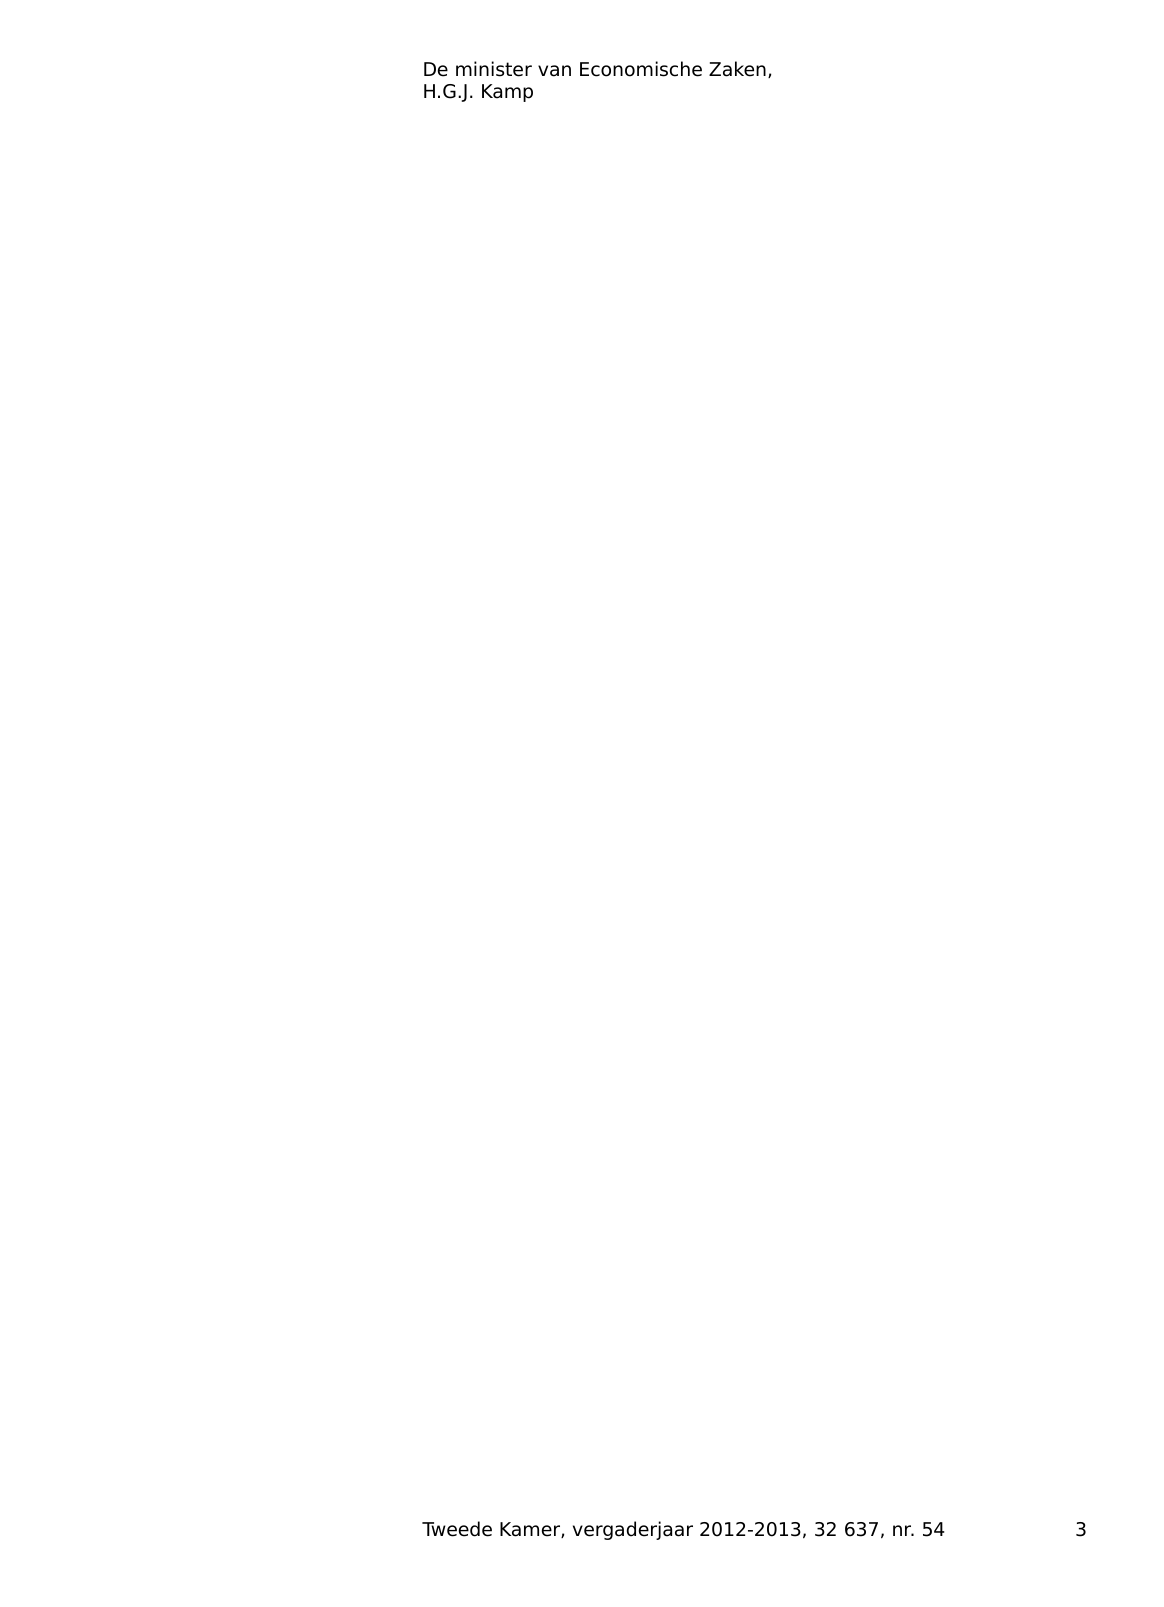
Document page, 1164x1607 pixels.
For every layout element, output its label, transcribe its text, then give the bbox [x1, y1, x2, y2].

text De minister van Economische Zaken, H.G.J. Kamp [422, 59, 1087, 103]
